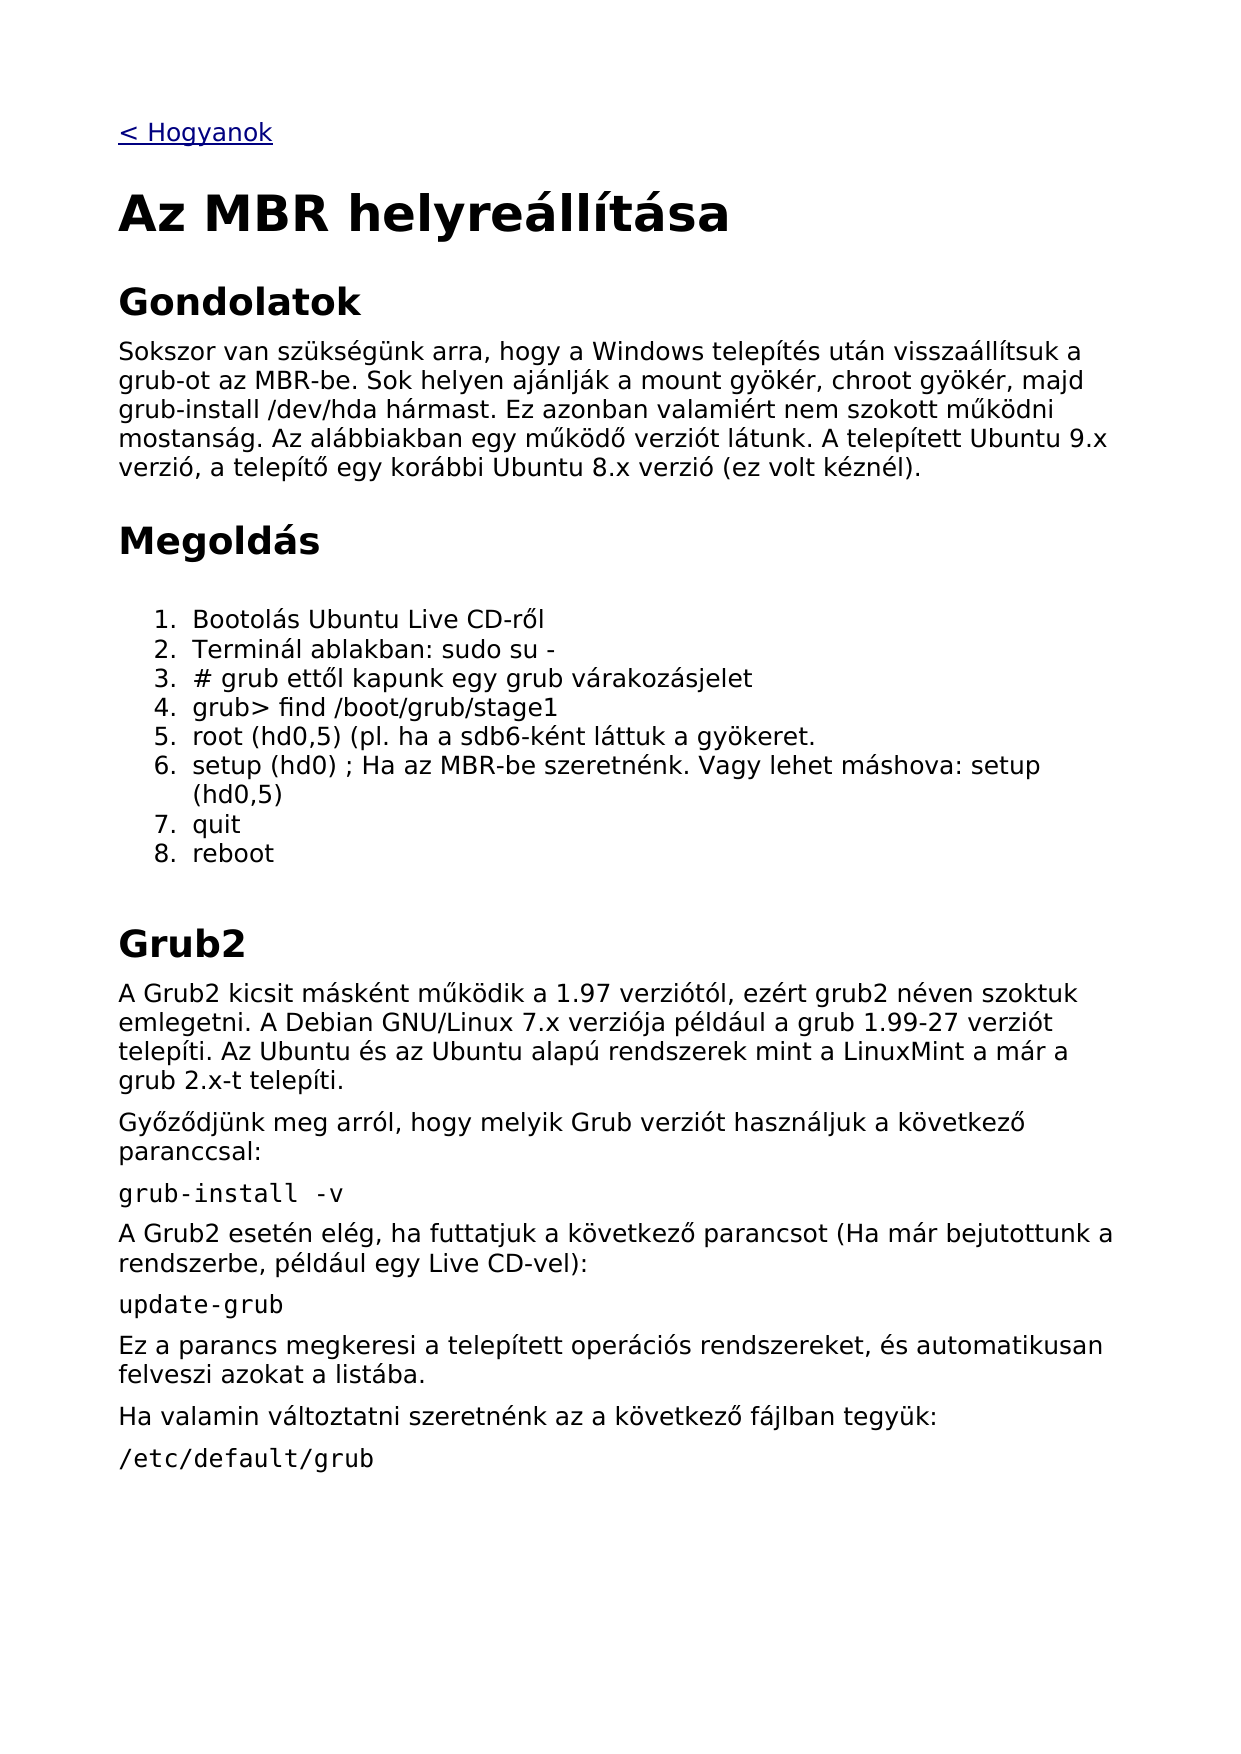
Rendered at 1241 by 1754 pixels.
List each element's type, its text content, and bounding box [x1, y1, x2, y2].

subtitle Megoldás [118, 520, 1122, 564]
text < Hogyanok [118, 118, 1122, 147]
text Ez a parancs megkeresi a telepített operációs rendszereket, és automatikusan felveszi azokat a listába. [118, 1331, 1122, 1390]
list reboot [177, 839, 1122, 868]
text A Grub2 esetén elég, ha futtatjuk a következő parancsot (Ha már bejutottunk a rendszerbe, például egy Live CD-vel): [118, 1220, 1122, 1278]
subtitle Grub2 [118, 923, 1122, 966]
list Bootolás Ubuntu Live CD-ről [177, 606, 1122, 635]
text Sokszor van szükségünk arra, hogy a Windows telepítés után visszaállítsuk a grub-ot az MBR-be. Sok helyen ajánlják a mount gyökér, chroot gyökér, majd grub-install /dev/hda hármast. Ez azonban valamiért nem szokott működni mostanság. Az alábbiakban egy működő verziót látunk. A telepített Ubuntu 9.x verzió, a telepítő egy korábbi Ubuntu 8.x verzió (ez volt kéznél). [118, 337, 1122, 482]
subtitle Gondolatok [118, 281, 1122, 324]
text Ha valamin változtatni szeretnénk az a következő fájlban tegyük: [118, 1402, 1122, 1431]
list grub> find /boot/grub/stage1 [177, 693, 1122, 722]
list # grub ettől kapunk egy grub várakozásjelet [177, 664, 1122, 693]
text update-grub [118, 1291, 1122, 1320]
text grub-install -v [118, 1179, 1122, 1208]
list root (hd0,5) (pl. ha a sdb6-ként láttuk a gyökeret. [177, 722, 1122, 751]
text Győződjünk meg arról, hogy melyik Grub verziót használjuk a következő paranccsal: [118, 1108, 1122, 1166]
list setup (hd0) ; Ha az MBR-be szeretnénk. Vagy lehet máshova: setup (hd0,5) [177, 751, 1122, 810]
list Terminál ablakban: sudo su - [177, 635, 1122, 664]
text /etc/default/grub [118, 1444, 1122, 1473]
subtitle Az MBR helyreállítása [118, 185, 1122, 243]
text A Grub2 kicsit másként működik a 1.97 verziótól, ezért grub2 néven szoktuk emlegetni. A Debian GNU/Linux 7.x verziója például a grub 1.99-27 verziót telepíti. Az Ubuntu és az Ubuntu alapú rendszerek mint a LinuxMint a már a grub 2.x-t telepíti. [118, 979, 1122, 1095]
list quit [177, 810, 1122, 839]
